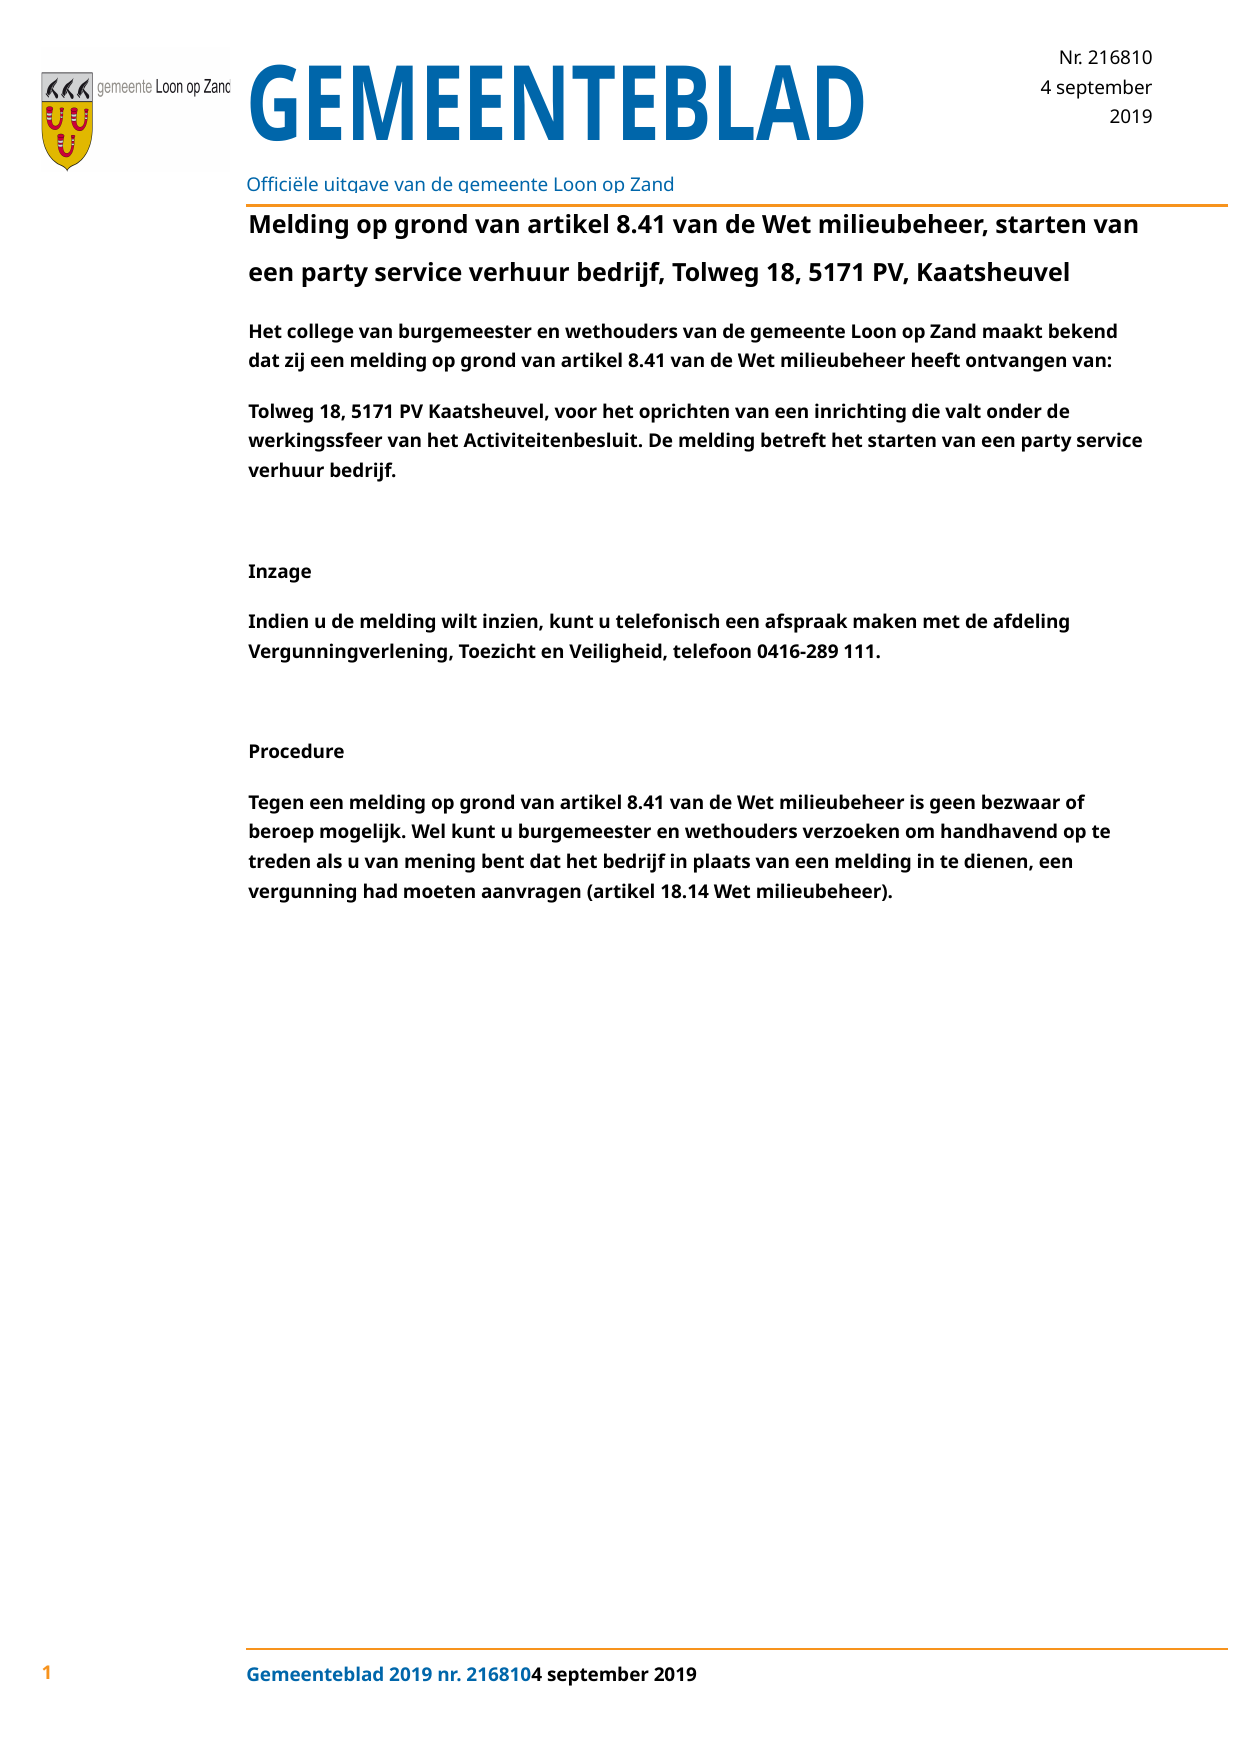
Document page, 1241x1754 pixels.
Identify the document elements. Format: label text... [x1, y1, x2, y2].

text Procedure [248, 739, 1152, 764]
text Inzage [248, 558, 1152, 584]
text Melding op grond van artikel 8.41 van de Wet milieubeheer, starten van een party service verhuur bedrijf, Tolweg 18, 5171 PV, Kaatsheuvel [248, 207, 1152, 288]
text Tolweg 18, 5171 PV Kaatsheuvel, voor het oprichten van een inrichting die valt onder de werkingssfeer van het Activiteitenbesluit. De melding betreft het starten van een party service verhuur bedrijf. [248, 398, 1152, 483]
text Indien u de melding wilt inzien, kunt u telefonisch een afspraak maken met de afdeling Vergunningverlening, Toezicht en Veiligheid, telefoon 0416-289 111. [248, 608, 1152, 664]
text Het college van burgemeester en wethouders van de gemeente Loon op Zand maakt bekend dat zij een melding op grond van artikel 8.41 van de Wet milieubeheer heeft ontvangen van: [248, 318, 1152, 373]
text Tegen een melding op grond van artikel 8.41 van de Wet milieubeheer is geen bezwaar of beroep mogelijk. Wel kunt u burgemeester en wethouders verzoeken om handhavend op te treden als u van mening bent dat het bedrijf in plaats van een melding in te dienen, een vergunning had moeten aanvragen (artikel 18.14 Wet milieubeheer). [248, 789, 1152, 904]
picture [41, 47, 231, 172]
